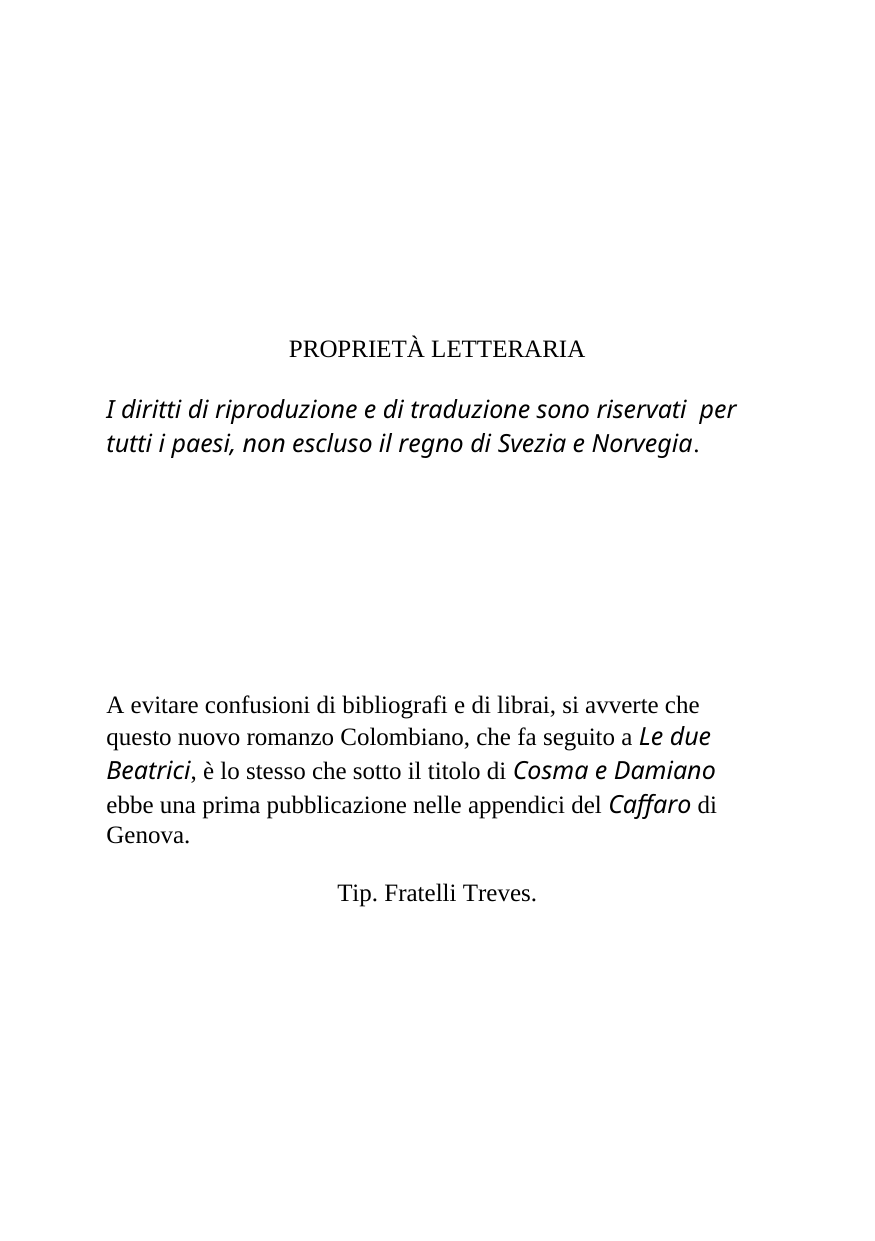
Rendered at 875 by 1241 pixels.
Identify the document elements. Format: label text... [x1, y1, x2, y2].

text I diritti di riproduzione e di traduzione sono riservati per tutti i paesi, non escluso il regno di Svezia e Norvegia. [106, 392, 768, 460]
text A evitare confusioni di bibliografi e di librai, si avverte che questo nuovo romanzo Colombiano, che fa seguito a Le due Beatrici, è lo stesso che sotto il titolo di Cosma e Damiano ebbe una prima pubblicazione nelle appendici del Caffaro di Genova. [106, 690, 768, 849]
text Tip. Fratelli Treves. [106, 878, 768, 907]
text PROPRIETÀ LETTERARIA [106, 334, 768, 363]
